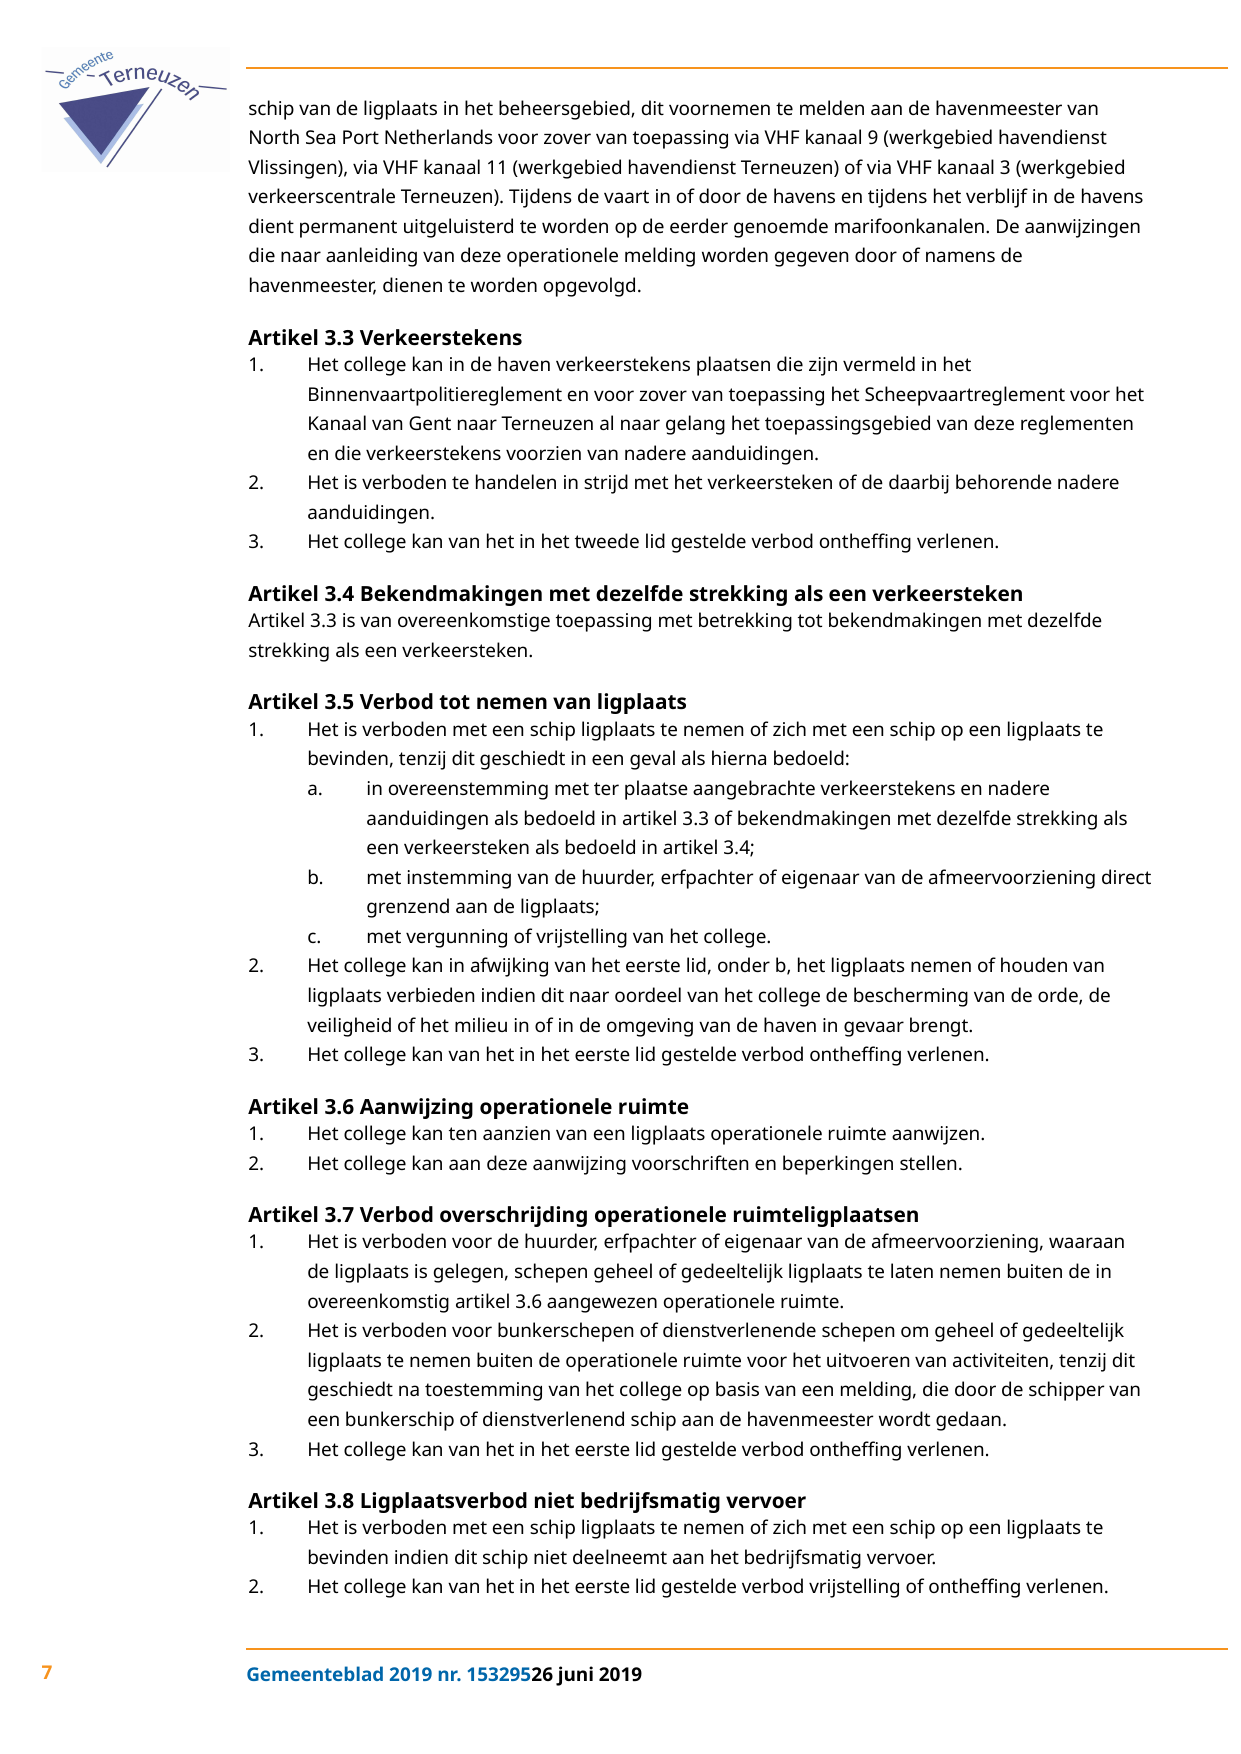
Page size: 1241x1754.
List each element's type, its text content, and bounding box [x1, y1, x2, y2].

text Artikel 3.5 Verbod tot nemen van ligplaats [248, 687, 1152, 716]
list Het college kan van het in het eerste lid gestelde verbod vrijstelling of ontheffing verlenen. [248, 1574, 1152, 1599]
list Het is verboden met een schip ligplaats te nemen of zich met een schip op een ligplaats te bevinden indien dit schip niet deelneemt aan het bedrijfsmatig vervoer. [248, 1514, 1152, 1570]
text Artikel 3.3 is van overeenkomstige toepassing met betrekking tot bekendmakingen met dezelfde strekking als een verkeersteken. [248, 607, 1152, 663]
text Artikel 3.6 Aanwijzing operationele ruimte [248, 1092, 1152, 1120]
list Het college kan in afwijking van het eerste lid, onder b, het ligplaats nemen of houden van ligplaats verbieden indien dit naar oordeel van het college de bescherming van de orde, de veiligheid of het milieu in of in de omgeving van de haven in gevaar brengt. [248, 953, 1152, 1037]
text Artikel 3.4 Bekendmakingen met dezelfde strekking als een verkeersteken [248, 579, 1152, 607]
list met vergunning of vrijstelling van het college. [307, 923, 1152, 949]
text Artikel 3.7 Verbod overschrijding operationele ruimteligplaatsen [248, 1200, 1152, 1229]
list Het college kan van het in het eerste lid gestelde verbod ontheffing verlenen. [248, 1041, 1152, 1067]
list Het is verboden met een schip ligplaats te nemen of zich met een schip op een ligplaats te bevinden, tenzij dit geschiedt in een geval als hierna bedoeld: [248, 716, 1152, 771]
list Het is verboden te handelen in strijd met het verkeersteken of de daarbij behorende nadere aanduidingen. [248, 469, 1152, 525]
list met instemming van de huurder, erfpachter of eigenaar van de afmeervoorziening direct grenzend aan de ligplaats; [307, 864, 1152, 919]
list Het college kan ten aanzien van een ligplaats operationele ruimte aanwijzen. [248, 1120, 1152, 1146]
list Het college kan van het in het tweede lid gestelde verbod ontheffing verlenen. [248, 529, 1152, 554]
list Het is verboden voor de huurder, erfpachter of eigenaar van de afmeervoorziening, waaraan de ligplaats is gelegen, schepen geheel of gedeeltelijk ligplaats te laten nemen buiten de in overeenkomstig artikel 3.6 aangewezen operationele ruimte. [248, 1229, 1152, 1313]
text Artikel 3.8 Ligplaatsverbod niet bedrijfsmatig vervoer [248, 1486, 1152, 1514]
list Het college kan van het in het eerste lid gestelde verbod ontheffing verlenen. [248, 1436, 1152, 1461]
picture [41, 47, 231, 172]
list in overeenstemming met ter plaatse aangebrachte verkeerstekens en nadere aanduidingen als bedoeld in artikel 3.3 of bekendmakingen met dezelfde strekking als een verkeersteken als bedoeld in artikel 3.4; [307, 775, 1152, 860]
text Artikel 3.3 Verkeerstekens [248, 323, 1152, 351]
list Het college kan aan deze aanwijzing voorschriften en beperkingen stellen. [248, 1150, 1152, 1176]
list Het is verboden voor bunkerschepen of dienstverlenende schepen om geheel of gedeeltelijk ligplaats te nemen buiten de operationele ruimte voor het uitvoeren van activiteiten, tenzij dit geschiedt na toestemming van het college op basis van een melding, die door de schipper van een bunkerschip of dienstverlenend schip aan de havenmeester wordt gedaan. [248, 1317, 1152, 1432]
list Het college kan in de haven verkeerstekens plaatsen die zijn vermeld in het Binnenvaartpolitiereglement en voor zover van toepassing het Scheepvaartreglement voor het Kanaal van Gent naar Terneuzen al naar gelang het toepassingsgebied van deze reglementen en die verkeerstekens voorzien van nadere aanduidingen. [248, 351, 1152, 466]
text schip van de ligplaats in het beheersgebied, dit voornemen te melden aan de havenmeester van North Sea Port Netherlands voor zover van toepassing via VHF kanaal 9 (werkgebied havendienst Vlissingen), via VHF kanaal 11 (werkgebied havendienst Terneuzen) of via VHF kanaal 3 (werkgebied verkeerscentrale Terneuzen). Tijdens de vaart in of door de havens en tijdens het verblijf in de havens dient permanent uitgeluisterd te worden op de eerder genoemde marifoonkanalen. De aanwijzingen die naar aanleiding van deze operationele melding worden gegeven door of namens de havenmeester, dienen te worden opgevolgd. [248, 95, 1152, 298]
